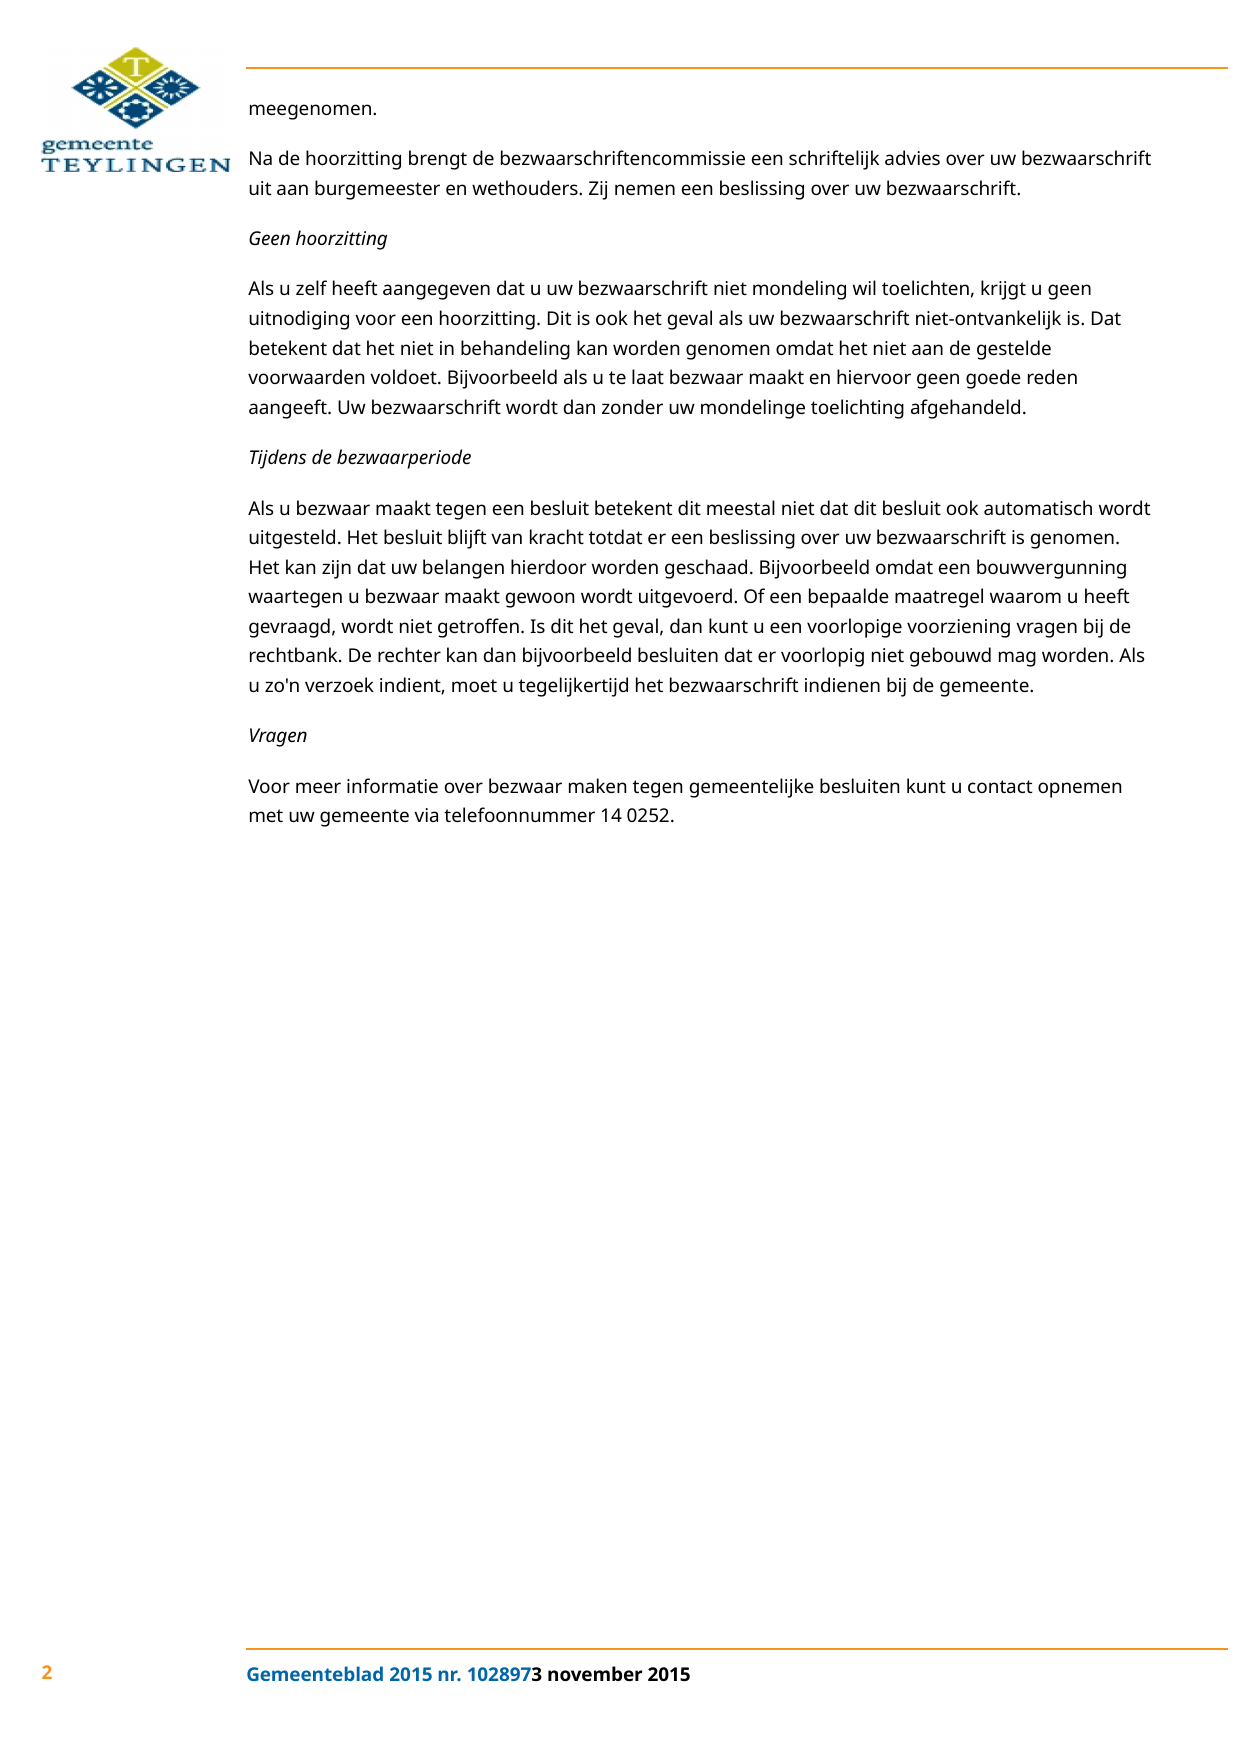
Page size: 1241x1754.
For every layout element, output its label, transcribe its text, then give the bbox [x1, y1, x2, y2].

text Geen hoorzitting [248, 225, 1152, 251]
picture [41, 47, 231, 172]
text Als u bezwaar maakt tegen een besluit betekent dit meestal niet dat dit besluit ook automatisch wordt uitgesteld. Het besluit blijft van kracht totdat er een beslissing over uw bezwaarschrift is genomen. Het kan zijn dat uw belangen hierdoor worden geschaad. Bijvoorbeeld omdat een bouwvergunning waartegen u bezwaar maakt gewoon wordt uitgevoerd. Of een bepaalde maatregel waarom u heeft gevraagd, wordt niet getroffen. Is dit het geval, dan kunt u een voorlopige voorziening vragen bij de rechtbank. De rechter kan dan bijvoorbeeld besluiten dat er voorlopig niet gebouwd mag worden. Als u zo'n verzoek indient, moet u tegelijkertijd het bezwaarschrift indienen bij de gemeente. [248, 495, 1152, 698]
text Vragen [248, 723, 1152, 748]
text meegenomen. [248, 95, 1152, 121]
text Voor meer informatie over bezwaar maken tegen gemeentelijke besluiten kunt u contact opnemen met uw gemeente via telefoonnummer 14 0252. [248, 773, 1152, 828]
text Als u zelf heeft aangegeven dat u uw bezwaarschrift niet mondeling wil toelichten, krijgt u geen uitnodiging voor een hoorzitting. Dit is ook het geval als uw bezwaarschrift niet-ontvankelijk is. Dat betekent dat het niet in behandeling kan worden genomen omdat het niet aan de gestelde voorwaarden voldoet. Bijvoorbeeld als u te laat bezwaar maakt en hiervoor geen goede reden aangeeft. Uw bezwaarschrift wordt dan zonder uw mondelinge toelichting afgehandeld. [248, 276, 1152, 420]
text Na de hoorzitting brengt de bezwaarschriftencommissie een schriftelijk advies over uw bezwaarschrift uit aan burgemeester en wethouders. Zij nemen een beslissing over uw bezwaarschrift. [248, 145, 1152, 201]
text Tijdens de bezwaarperiode [248, 444, 1152, 470]
